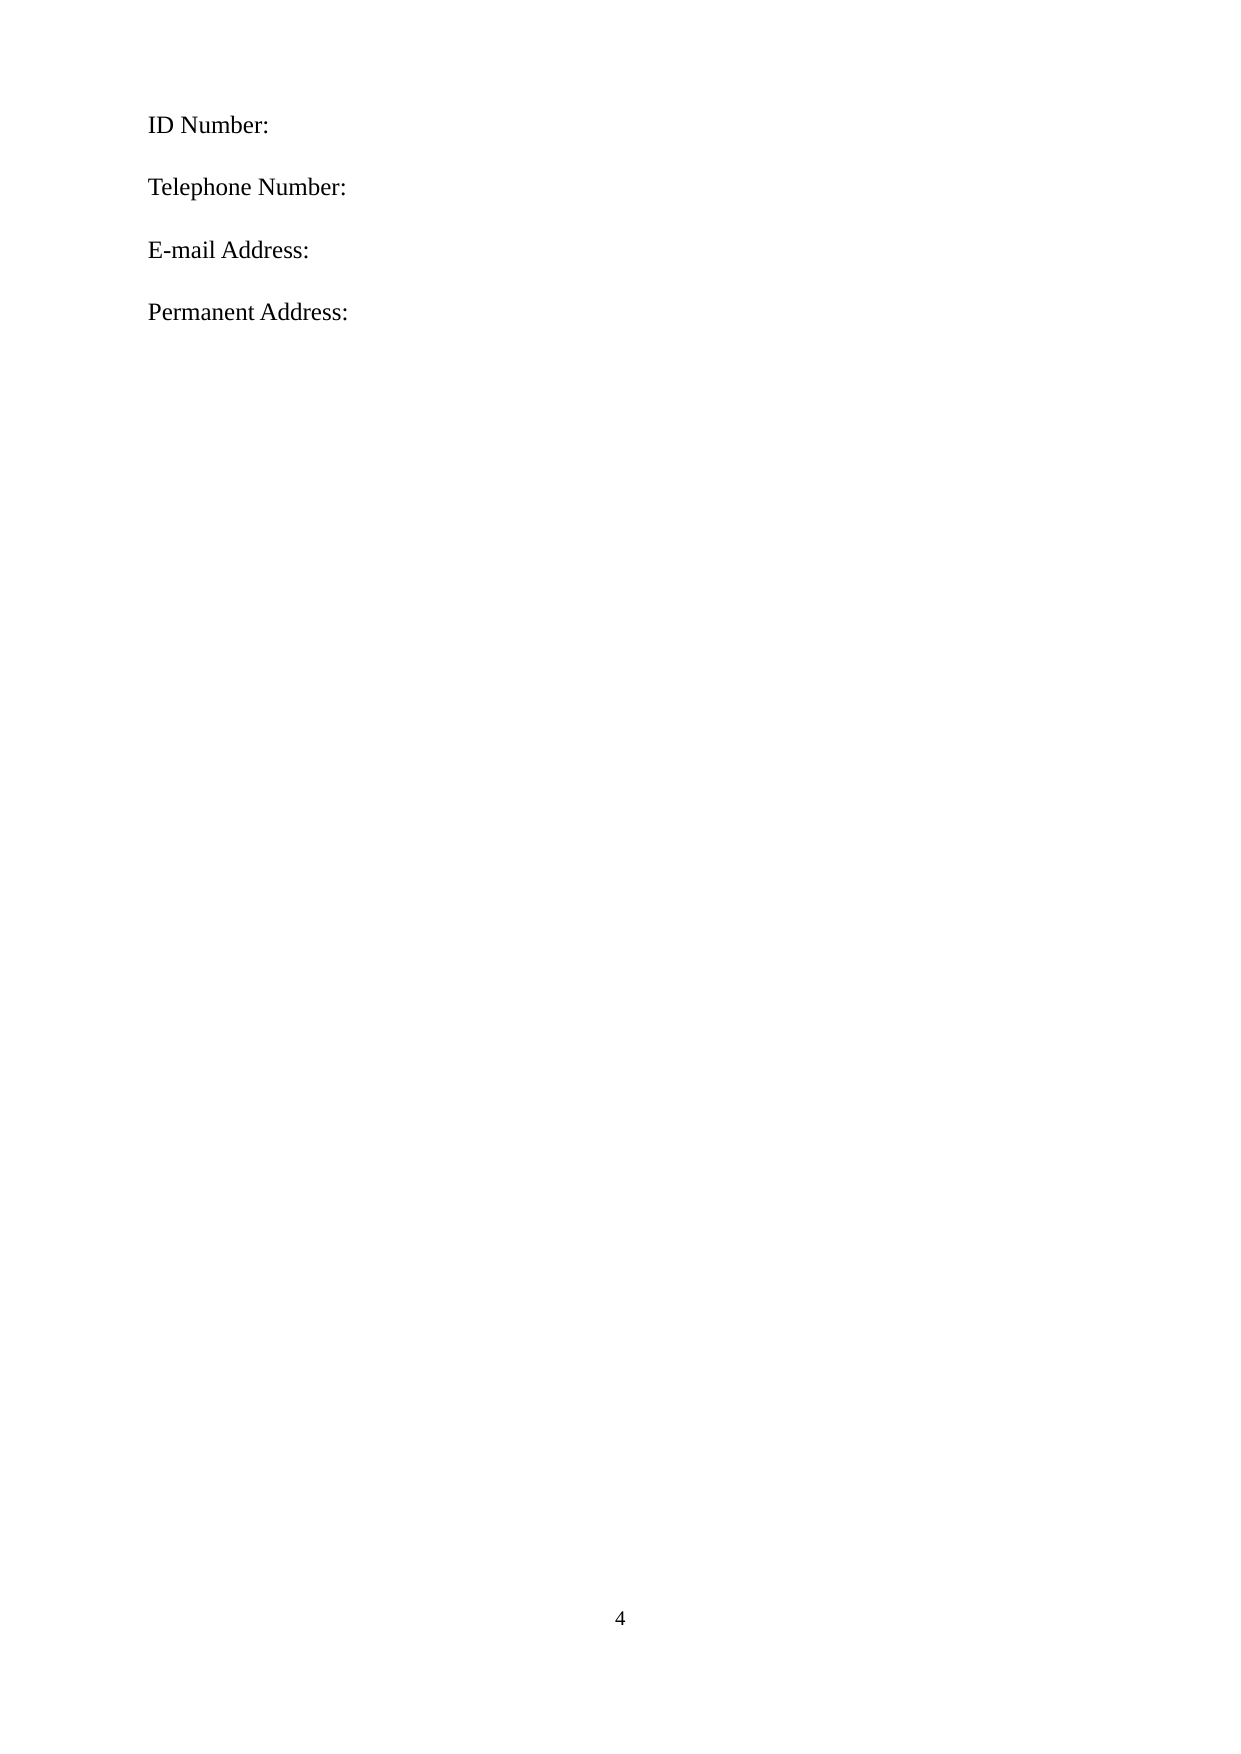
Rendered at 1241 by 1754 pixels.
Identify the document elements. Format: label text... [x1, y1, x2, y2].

text Telephone Number: [148, 145, 1092, 208]
text Permanent Address: [148, 270, 1092, 333]
text ID Number: [148, 83, 1092, 145]
text E-mail Address: [148, 208, 1092, 270]
